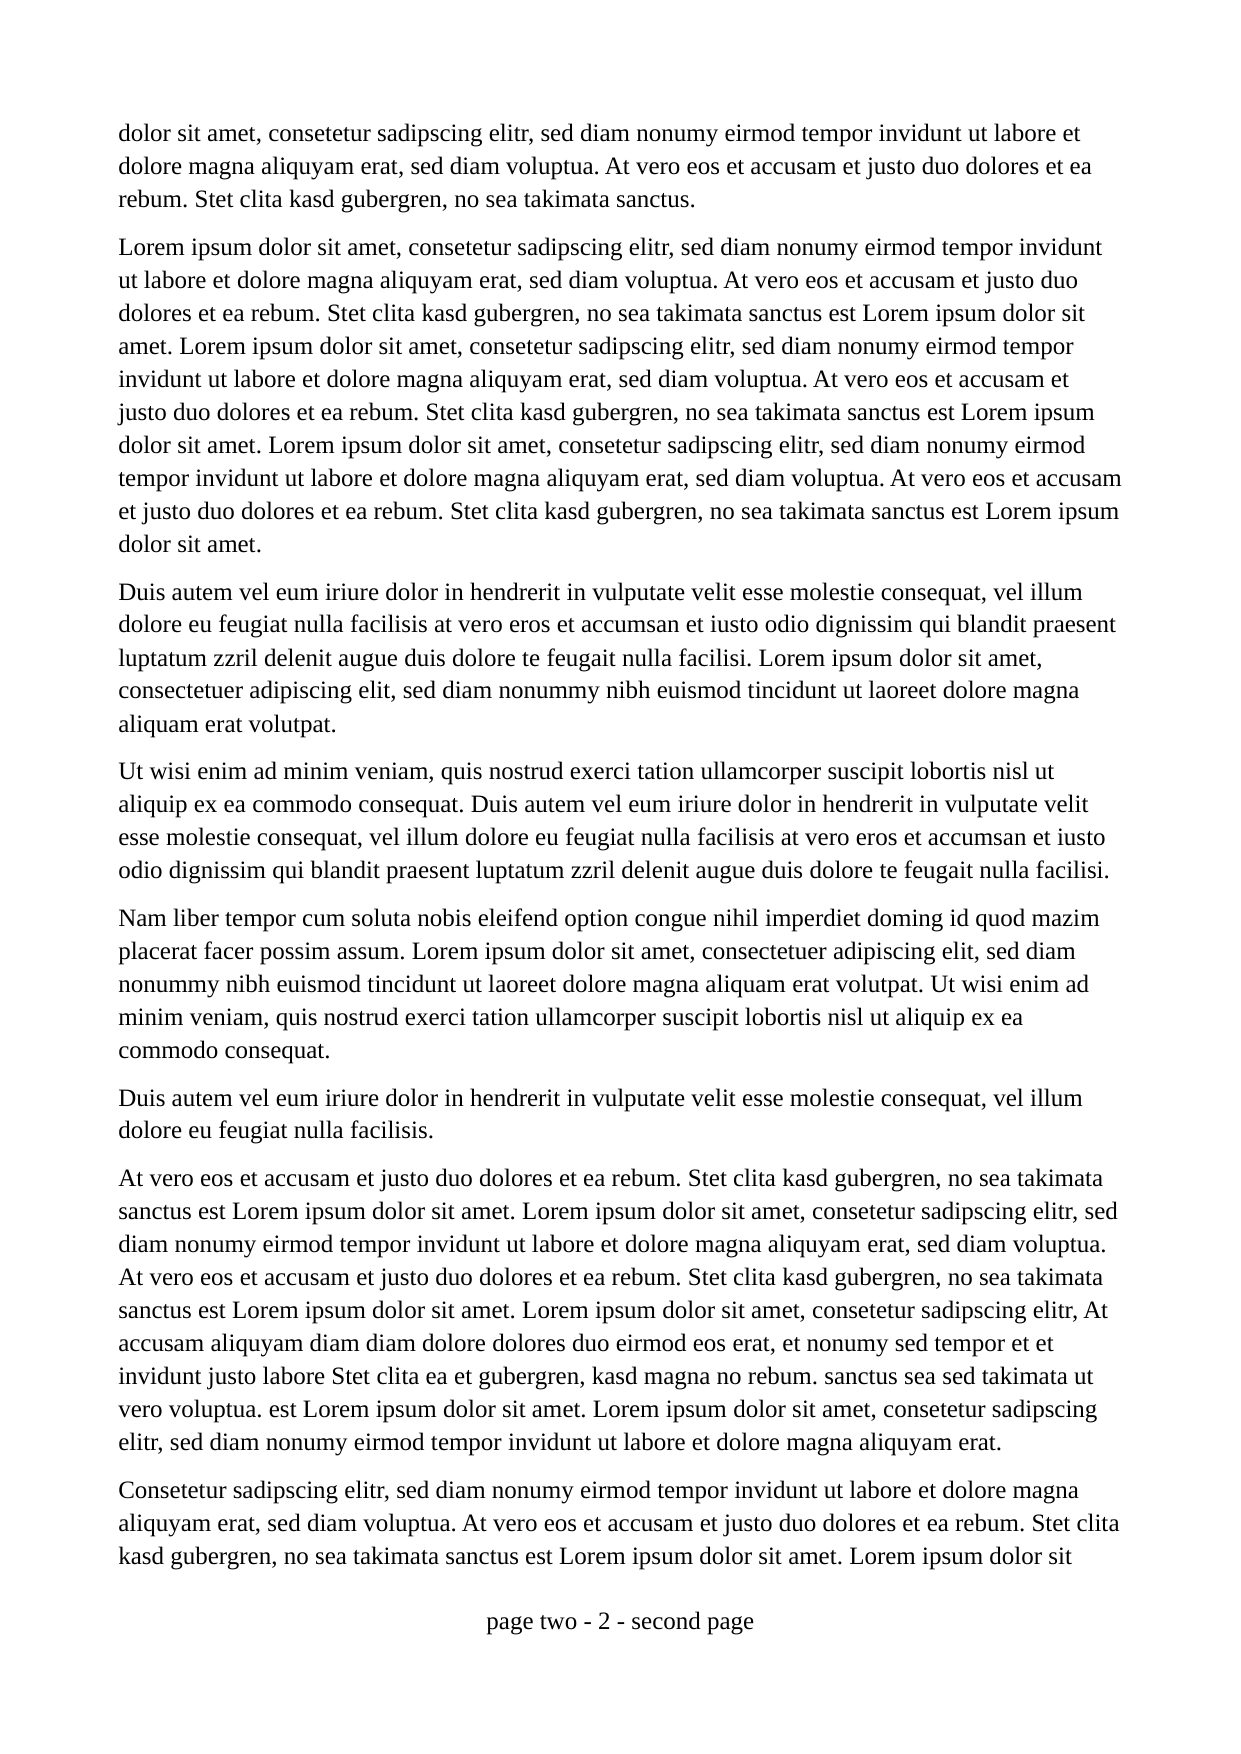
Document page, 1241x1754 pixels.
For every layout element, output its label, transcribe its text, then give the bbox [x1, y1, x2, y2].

text At vero eos et accusam et justo duo dolores et ea rebum. Stet clita kasd gubergren, no sea takimata sanctus est Lorem ipsum dolor sit amet. Lorem ipsum dolor sit amet, consetetur sadipscing elitr, sed diam nonumy eirmod tempor invidunt ut labore et dolore magna aliquyam erat, sed diam voluptua. At vero eos et accusam et justo duo dolores et ea rebum. Stet clita kasd gubergren, no sea takimata sanctus est Lorem ipsum dolor sit amet. Lorem ipsum dolor sit amet, consetetur sadipscing elitr, At accusam aliquyam diam diam dolore dolores duo eirmod eos erat, et nonumy sed tempor et et invidunt justo labore Stet clita ea et gubergren, kasd magna no rebum. sanctus sea sed takimata ut vero voluptua. est Lorem ipsum dolor sit amet. Lorem ipsum dolor sit amet, consetetur sadipscing elitr, sed diam nonumy eirmod tempor invidunt ut labore et dolore magna aliquyam erat. [118, 1163, 1122, 1456]
text Lorem ipsum dolor sit amet, consetetur sadipscing elitr, sed diam nonumy eirmod tempor invidunt ut labore et dolore magna aliquyam erat, sed diam voluptua. At vero eos et accusam et justo duo dolores et ea rebum. Stet clita kasd gubergren, no sea takimata sanctus est Lorem ipsum dolor sit amet. Lorem ipsum dolor sit amet, consetetur sadipscing elitr, sed diam nonumy eirmod tempor invidunt ut labore et dolore magna aliquyam erat, sed diam voluptua. At vero eos et accusam et justo duo dolores et ea rebum. Stet clita kasd gubergren, no sea takimata sanctus est Lorem ipsum dolor sit amet. Lorem ipsum dolor sit amet, consetetur sadipscing elitr, sed diam nonumy eirmod tempor invidunt ut labore et dolore magna aliquyam erat, sed diam voluptua. At vero eos et accusam et justo duo dolores et ea rebum. Stet clita kasd gubergren, no sea takimata sanctus est Lorem ipsum dolor sit amet. [118, 232, 1122, 558]
text dolor sit amet, consetetur sadipscing elitr, sed diam nonumy eirmod tempor invidunt ut labore et dolore magna aliquyam erat, sed diam voluptua. At vero eos et accusam et justo duo dolores et ea rebum. Stet clita kasd gubergren, no sea takimata sanctus. [118, 118, 1122, 213]
text Consetetur sadipscing elitr, sed diam nonumy eirmod tempor invidunt ut labore et dolore magna aliquyam erat, sed diam voluptua. At vero eos et accusam et justo duo dolores et ea rebum. Stet clita kasd gubergren, no sea takimata sanctus est Lorem ipsum dolor sit amet. Lorem ipsum dolor sit [118, 1475, 1122, 1570]
text Ut wisi enim ad minim veniam, quis nostrud exerci tation ullamcorper suscipit lobortis nisl ut aliquip ex ea commodo consequat. Duis autem vel eum iriure dolor in hendrerit in vulputate velit esse molestie consequat, vel illum dolore eu feugiat nulla facilisis at vero eros et accumsan et iusto odio dignissim qui blandit praesent luptatum zzril delenit augue duis dolore te feugait nulla facilisi. [118, 756, 1122, 884]
text Nam liber tempor cum soluta nobis eleifend option congue nihil imperdiet doming id quod mazim placerat facer possim assum. Lorem ipsum dolor sit amet, consectetuer adipiscing elit, sed diam nonummy nibh euismod tincidunt ut laoreet dolore magna aliquam erat volutpat. Ut wisi enim ad minim veniam, quis nostrud exerci tation ullamcorper suscipit lobortis nisl ut aliquip ex ea commodo consequat. [118, 903, 1122, 1064]
text Duis autem vel eum iriure dolor in hendrerit in vulputate velit esse molestie consequat, vel illum dolore eu feugiat nulla facilisis at vero eros et accumsan et iusto odio dignissim qui blandit praesent luptatum zzril delenit augue duis dolore te feugait nulla facilisi. Lorem ipsum dolor sit amet, consectetuer adipiscing elit, sed diam nonummy nibh euismod tincidunt ut laoreet dolore magna aliquam erat volutpat. [118, 577, 1122, 737]
text Duis autem vel eum iriure dolor in hendrerit in vulputate velit esse molestie consequat, vel illum dolore eu feugiat nulla facilisis. [118, 1083, 1122, 1144]
